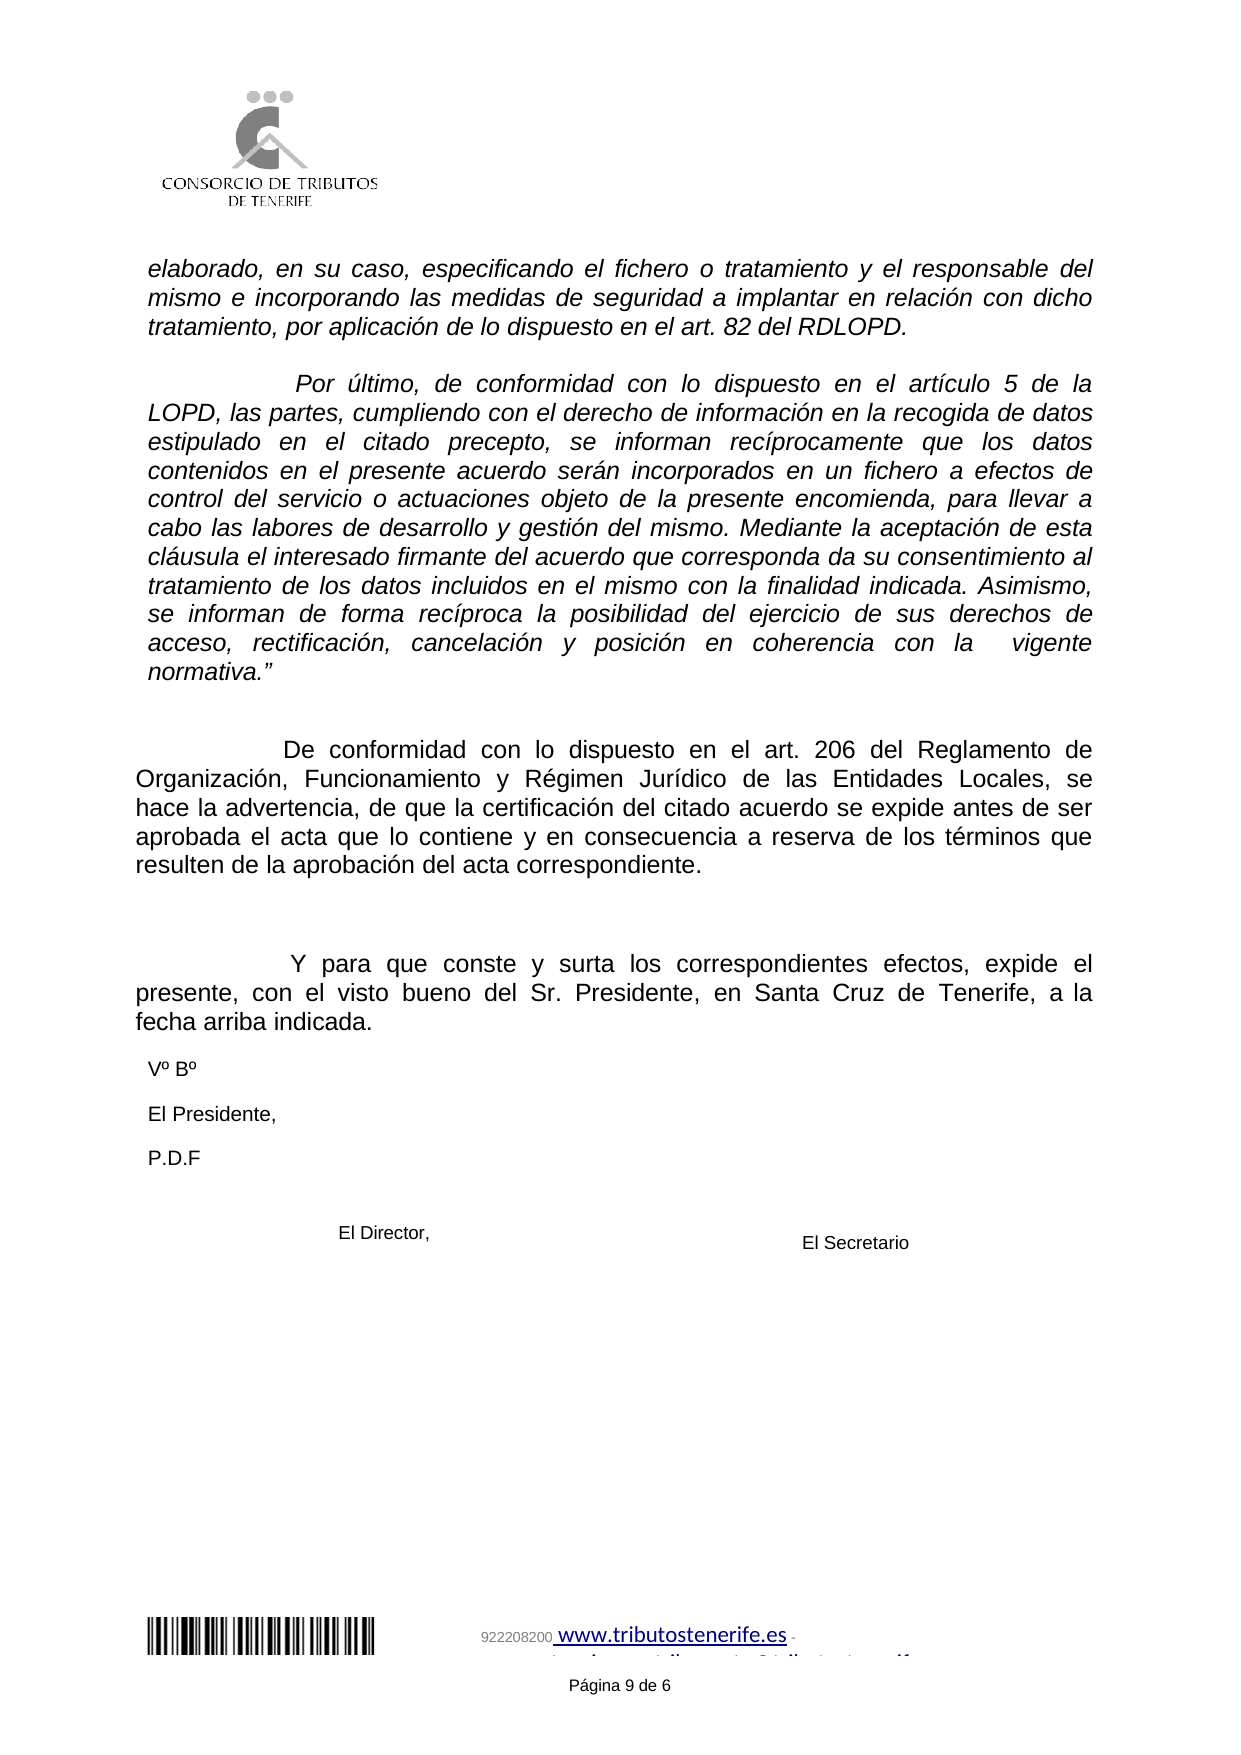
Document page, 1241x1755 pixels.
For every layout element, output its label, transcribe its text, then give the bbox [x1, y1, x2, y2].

text El Director, [135, 1221, 430, 1243]
text El Secretario [606, 1232, 1105, 1253]
text elaborado, en su caso, especificando el fichero o tratamiento y el responsable del mismo e incorporando las medidas de seguridad a implantar en relación con dicho tratamiento, por aplicación de lo dispuesto en el art. 82 del RDLOPD. [148, 254, 1093, 341]
text De conformidad con lo dispuesto en el art. 206 del Reglamento de Organización, Funcionamiento y Régimen Jurídico de las Entidades Locales, se hace la advertencia, de que la certificación del citado acuerdo se expide antes de ser aprobada el acta que lo contiene y en consecuencia a reserva de los términos que resulten de la aprobación del acta correspondiente. [135, 735, 1093, 879]
text El Presidente, P.D.F [148, 1101, 327, 1170]
text Por último, de conformidad con lo dispuesto en el artículo 5 de la LOPD, las partes, cumpliendo con el derecho de información en la recogida de datos estipulado en el citado precepto, se informan recíprocamente que los datos contenidos en el presente acuerdo serán incorporados en un fichero a efectos de control del servicio o actuaciones objeto de la presente encomienda, para llevar a cabo las labores de desarrollo y gestión del mismo. Mediante la aceptación de esta cláusula el interesado firmante del acuerdo que corresponda da su consentimiento al tratamiento de los datos incluidos en el mismo con la finalidad indicada. Asimismo, se informan de forma recíproca la posibilidad del ejercicio de sus derechos de acceso, rectificación, cancelación y posición en coherencia con la vigente normativa.” [148, 369, 1093, 686]
text Vº Bº [148, 1057, 1105, 1081]
text Y para que conste y surta los correspondientes efectos, expide el presente, con el visto bueno del Sr. Presidente, en Santa Cruz de Tenerife, a la fecha arriba indicada. [135, 949, 1093, 1036]
